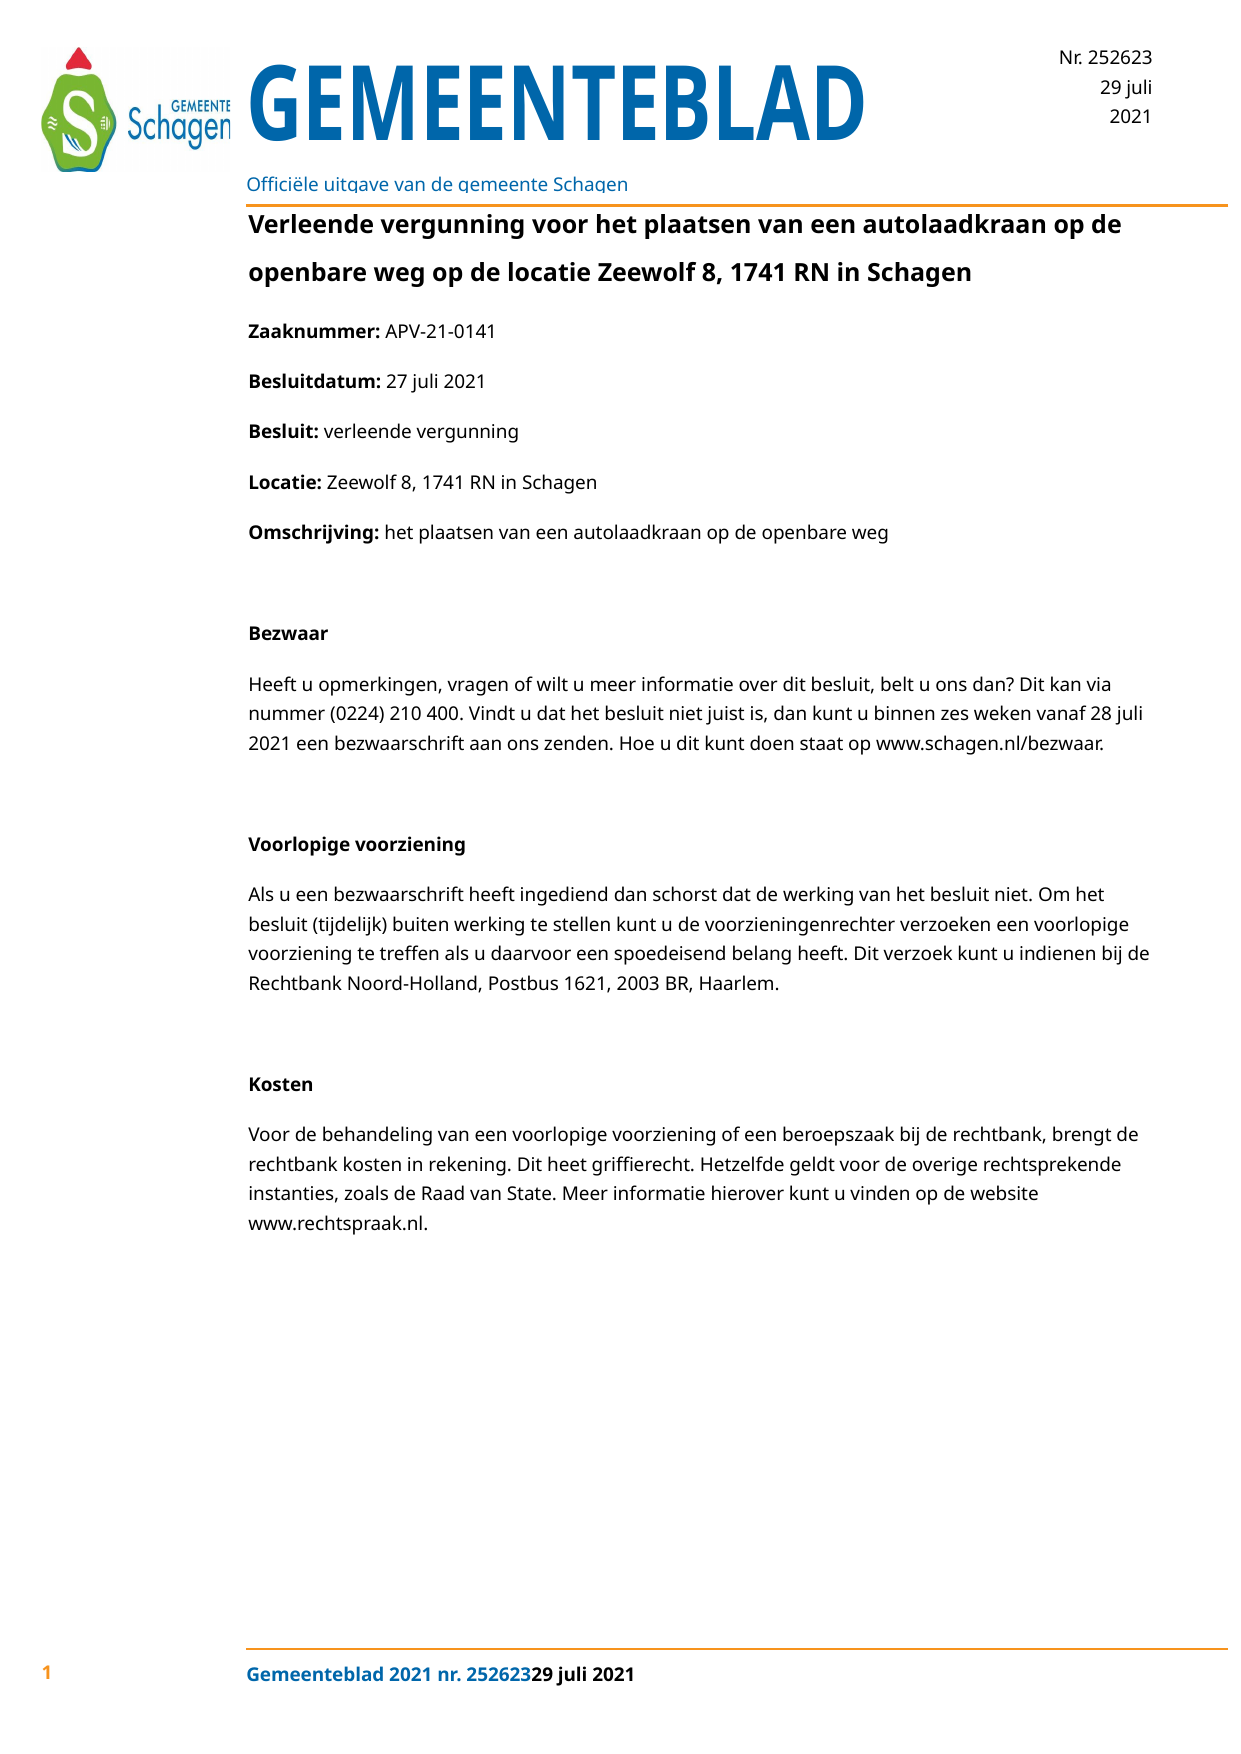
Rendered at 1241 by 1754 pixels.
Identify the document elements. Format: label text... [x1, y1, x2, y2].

text Voorlopige voorziening [248, 831, 1152, 857]
text Kosten [248, 1071, 1152, 1097]
text Als u een bezwaarschrift heeft ingediend dan schorst dat de werking van het besluit niet. Om het besluit (tijdelijk) buiten werking te stellen kunt u de voorzieningenrechter verzoeken een voorlopige voorziening te treffen als u daarvoor een spoedeisend belang heeft. Dit verzoek kunt u indienen bij de Rechtbank Noord-Holland, Postbus 1621, 2003 BR, Haarlem. [248, 881, 1152, 996]
text Verleende vergunning voor het plaatsen van een autolaadkraan op de openbare weg op de locatie Zeewolf 8, 1741 RN in Schagen [248, 207, 1152, 288]
text Heeft u opmerkingen, vragen of wilt u meer informatie over dit besluit, belt u ons dan? Dit kan via nummer (0224) 210 400. Vindt u dat het besluit niet juist is, dan kunt u binnen zes weken vanaf 28 juli 2021 een bezwaarschrift aan ons zenden. Hoe u dit kunt doen staat op www.schagen.nl/bezwaar. [248, 671, 1152, 756]
text Bezwaar [248, 620, 1152, 646]
text Locatie: Zeewolf 8, 1741 RN in Schagen [248, 469, 1152, 495]
text Omschrijving: het plaatsen van een autolaadkraan op de openbare weg [248, 519, 1152, 545]
picture [41, 47, 231, 172]
text Zaaknummer: APV-21-0141 [248, 318, 1152, 344]
text Besluit: verleende vergunning [248, 419, 1152, 444]
text Besluitdatum: 27 juli 2021 [248, 368, 1152, 394]
text Voor de behandeling van een voorlopige voorziening of een beroepszaak bij de rechtbank, brengt de rechtbank kosten in rekening. Dit heet griffierecht. Hetzelfde geldt voor de overige rechtsprekende instanties, zoals de Raad van State. Meer informatie hierover kunt u vinden op de website www.rechtspraak.nl. [248, 1121, 1152, 1236]
